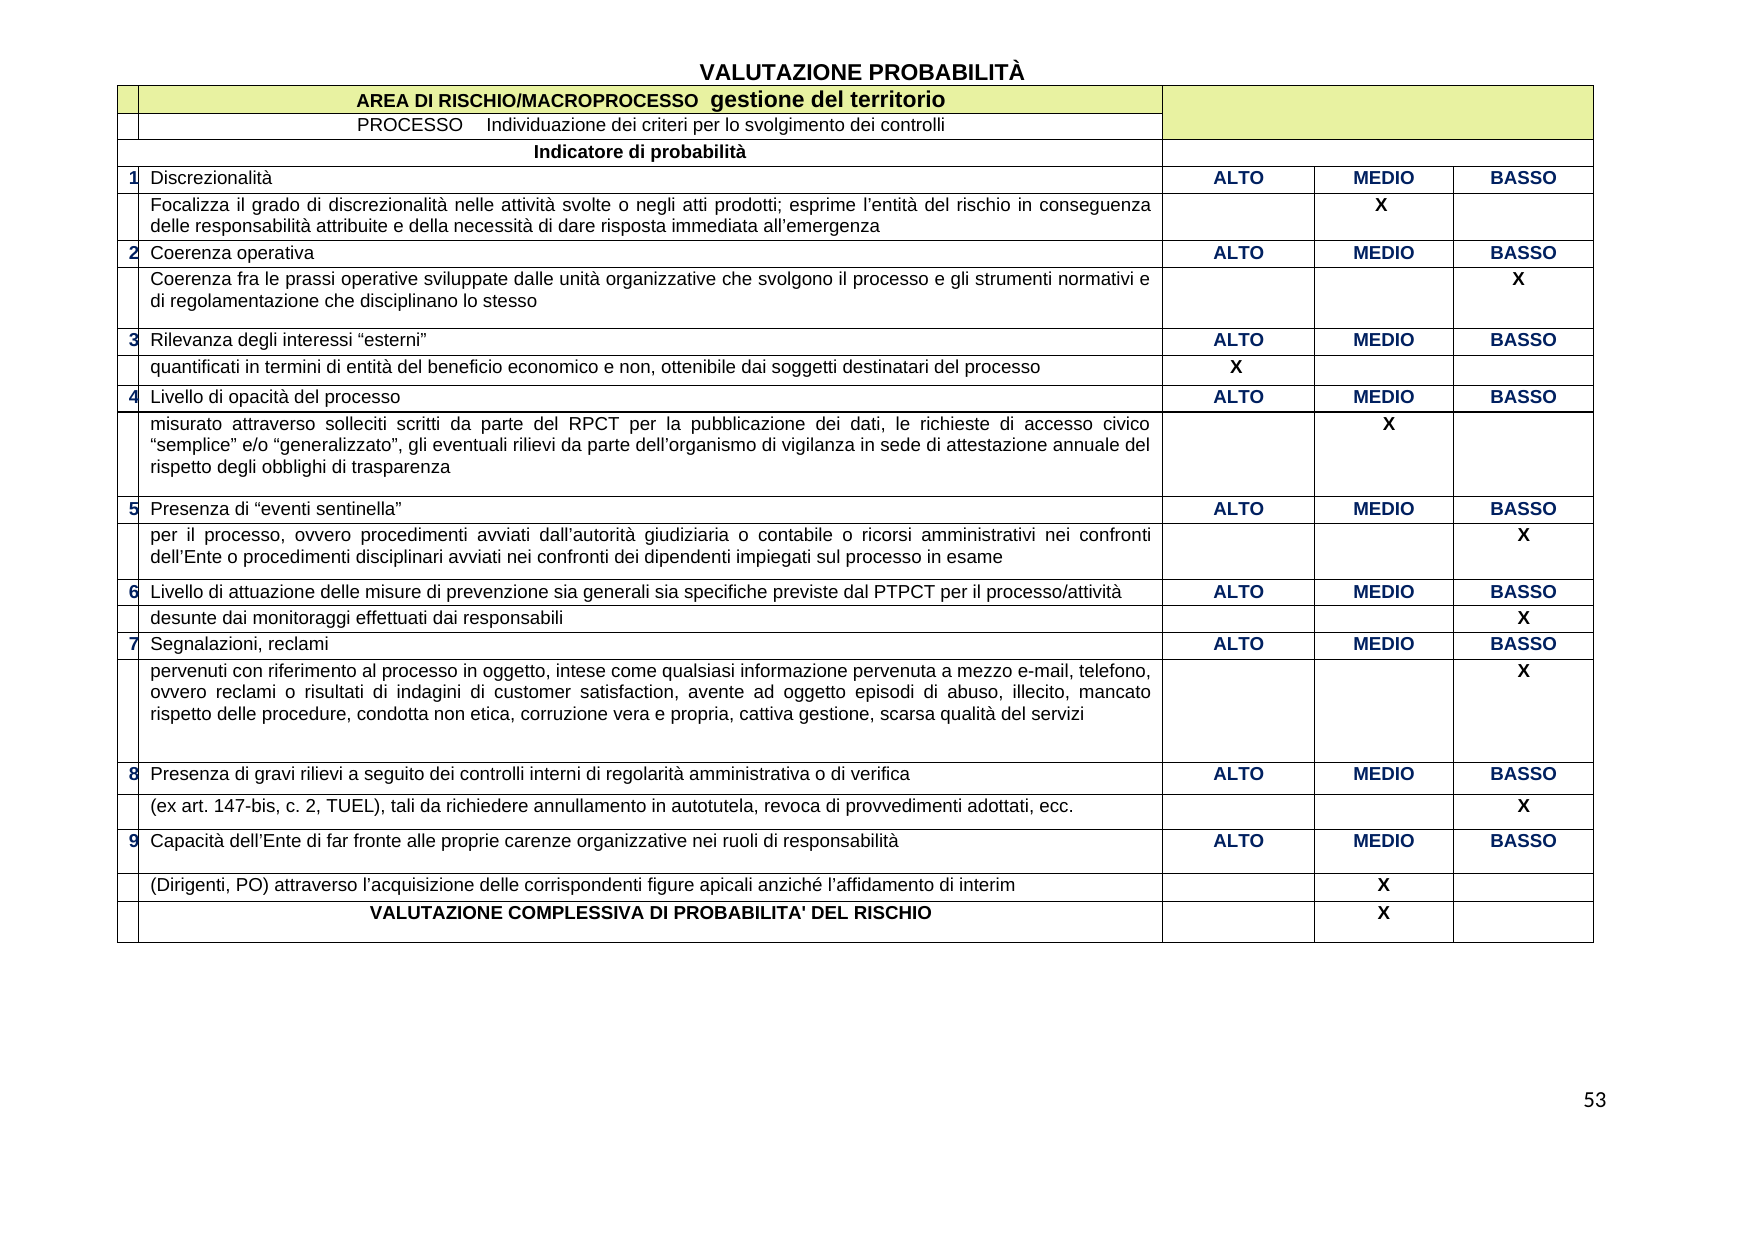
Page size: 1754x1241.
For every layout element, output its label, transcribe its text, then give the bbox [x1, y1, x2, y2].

table_cell [1315, 524, 1453, 579]
table_cell desunte dai monitoraggi effettuati dai responsabili [139, 606, 1162, 632]
table_cell [1454, 194, 1593, 240]
table_cell [1315, 268, 1453, 328]
table_cell BASSO [1454, 633, 1593, 658]
table_cell X [1163, 356, 1314, 385]
table_cell [118, 114, 138, 139]
table_cell X [1315, 413, 1453, 496]
table_cell misurato attraverso solleciti scritti da parte del RPCT per la pubblicazione dei dati, le richieste di accesso civico “semplice” e/o “generalizzato”, gli eventuali rilievi da parte dell’organismo di vigilanza in sede di attestazione annuale del rispetto degli obblighi di trasparenza [139, 413, 1162, 496]
table_cell 8 [118, 763, 138, 794]
table_cell Indicatore di probabilità [118, 140, 1162, 166]
table_cell [1163, 660, 1314, 762]
table_cell BASSO [1454, 763, 1593, 794]
table_cell pervenuti con riferimento al processo in oggetto, intese come qualsiasi informazione pervenuta a mezzo e-mail, telefono, ovvero reclami o risultati di indagini di customer satisfaction, avente ad oggetto episodi di abuso, illecito, mancato rispetto delle procedure, condotta non etica, corruzione vera e propria, cattiva gestione, scarsa qualità del servizi [139, 660, 1162, 762]
text VALUTAZIONE PROBABILITÀ [118, 59, 1606, 85]
table_cell BASSO [1454, 386, 1593, 411]
table_cell Livello di opacità del processo [139, 386, 1162, 411]
table_cell MEDIO [1315, 386, 1453, 411]
table_cell [1315, 795, 1453, 829]
table_cell BASSO [1454, 329, 1593, 355]
table_cell X [1454, 524, 1593, 579]
table_cell [1163, 795, 1314, 829]
table_cell BASSO [1454, 830, 1593, 873]
table_cell [1163, 606, 1314, 632]
table_cell [1163, 413, 1314, 496]
table_cell [118, 606, 138, 632]
table_cell ALTO [1163, 329, 1314, 355]
table_cell [1163, 268, 1314, 328]
table_cell (Dirigenti, PO) attraverso l’acquisizione delle corrispondenti figure apicali anziché l’affidamento di interim [139, 874, 1162, 901]
table_cell ALTO [1163, 633, 1314, 658]
table_cell ALTO [1163, 241, 1314, 267]
table_cell Coerenza operativa [139, 241, 1162, 267]
table_cell quantificati in termini di entità del beneficio economico e non, ottenibile dai soggetti destinatari del processo [139, 356, 1162, 385]
table_cell [118, 194, 138, 240]
table_cell BASSO [1454, 167, 1593, 192]
table_cell Livello di attuazione delle misure di prevenzione sia generali sia specifiche previste dal PTPCT per il processo/attività [139, 580, 1162, 605]
table_cell PROCESSO Individuazione dei criteri per lo svolgimento dei controlli [139, 114, 1162, 139]
table_cell 2 [118, 241, 138, 267]
table_cell [118, 660, 138, 762]
table_cell [118, 356, 138, 385]
table_cell X [1315, 874, 1453, 901]
table_cell [1454, 874, 1593, 901]
table_cell ALTO [1163, 497, 1314, 523]
table_header AREA DI RISCHIO/MACROPROCESSO gestione del territorio [139, 86, 1162, 113]
table_cell MEDIO [1315, 580, 1453, 605]
table_cell ALTO [1163, 763, 1314, 794]
table_cell [118, 413, 138, 496]
table_cell 9 [118, 830, 138, 873]
table_cell [118, 524, 138, 579]
table_cell Capacità dell’Ente di far fronte alle proprie carenze organizzative nei ruoli di responsabilità [139, 830, 1162, 873]
table_cell BASSO [1454, 241, 1593, 267]
table_cell BASSO [1454, 580, 1593, 605]
table_cell [118, 795, 138, 829]
table_cell [118, 874, 138, 901]
table_cell [1315, 356, 1453, 385]
table_cell ALTO [1163, 580, 1314, 605]
table_cell Presenza di gravi rilievi a seguito dei controlli interni di regolarità amministrativa o di verifica [139, 763, 1162, 794]
table_cell 6 [118, 580, 138, 605]
table_cell per il processo, ovvero procedimenti avviati dall’autorità giudiziaria o contabile o ricorsi amministrativi nei confronti dell’Ente o procedimenti disciplinari avviati nei confronti dei dipendenti impiegati sul processo in esame [139, 524, 1162, 579]
table_cell 4 [118, 386, 138, 411]
table_cell Discrezionalità [139, 167, 1162, 192]
table_cell VALUTAZIONE COMPLESSIVA DI PROBABILITA' DEL RISCHIO [139, 902, 1162, 942]
table_cell [1454, 413, 1593, 496]
table_cell Segnalazioni, reclami [139, 633, 1162, 658]
table_cell X [1454, 268, 1593, 328]
table_cell MEDIO [1315, 497, 1453, 523]
table_cell [1315, 606, 1453, 632]
table_cell MEDIO [1315, 830, 1453, 873]
table_cell MEDIO [1315, 763, 1453, 794]
table_cell LIVELLO [1163, 140, 1593, 166]
table_cell ALTO [1163, 167, 1314, 192]
table_cell X [1454, 795, 1593, 829]
table_cell (ex art. 147-bis, c. 2, TUEL), tali da richiedere annullamento in autotutela, revoca di provvedimenti adottati, ecc. [139, 795, 1162, 829]
table_cell [1315, 660, 1453, 762]
table_cell BASSO [1454, 497, 1593, 523]
table_cell [118, 902, 138, 942]
table_cell [1163, 902, 1314, 942]
table_cell MEDIO [1315, 329, 1453, 355]
table_cell MEDIO [1315, 167, 1453, 192]
table_cell 7 [118, 633, 138, 658]
table_cell 5 [118, 497, 138, 523]
table_cell MEDIO [1315, 633, 1453, 658]
table_header [118, 86, 138, 113]
table_cell [1163, 874, 1314, 901]
table_cell [1454, 902, 1593, 942]
table_cell ALTO [1163, 830, 1314, 873]
table_cell Coerenza fra le prassi operative sviluppate dalle unità organizzative che svolgono il processo e gli strumenti normativi e di regolamentazione che disciplinano lo stesso [139, 268, 1162, 328]
table_cell Presenza di “eventi sentinella” [139, 497, 1162, 523]
table_cell X [1315, 194, 1453, 240]
table_cell 1 [118, 167, 138, 192]
table_cell ALTO [1163, 386, 1314, 411]
table_cell [1163, 524, 1314, 579]
table_cell [1454, 356, 1593, 385]
table_header [1163, 86, 1593, 139]
table_cell Focalizza il grado di discrezionalità nelle attività svolte o negli atti prodotti; esprime l’entità del rischio in conseguenza delle responsabilità attribuite e della necessità di dare risposta immediata all’emergenza [139, 194, 1162, 240]
table_cell X [1454, 660, 1593, 762]
table_cell [118, 268, 138, 328]
table_cell X [1454, 606, 1593, 632]
table_cell [1163, 194, 1314, 240]
table_cell X [1315, 902, 1453, 942]
table_cell MEDIO [1315, 241, 1453, 267]
table_cell Rilevanza degli interessi “esterni” [139, 329, 1162, 355]
table_cell 3 [118, 329, 138, 355]
